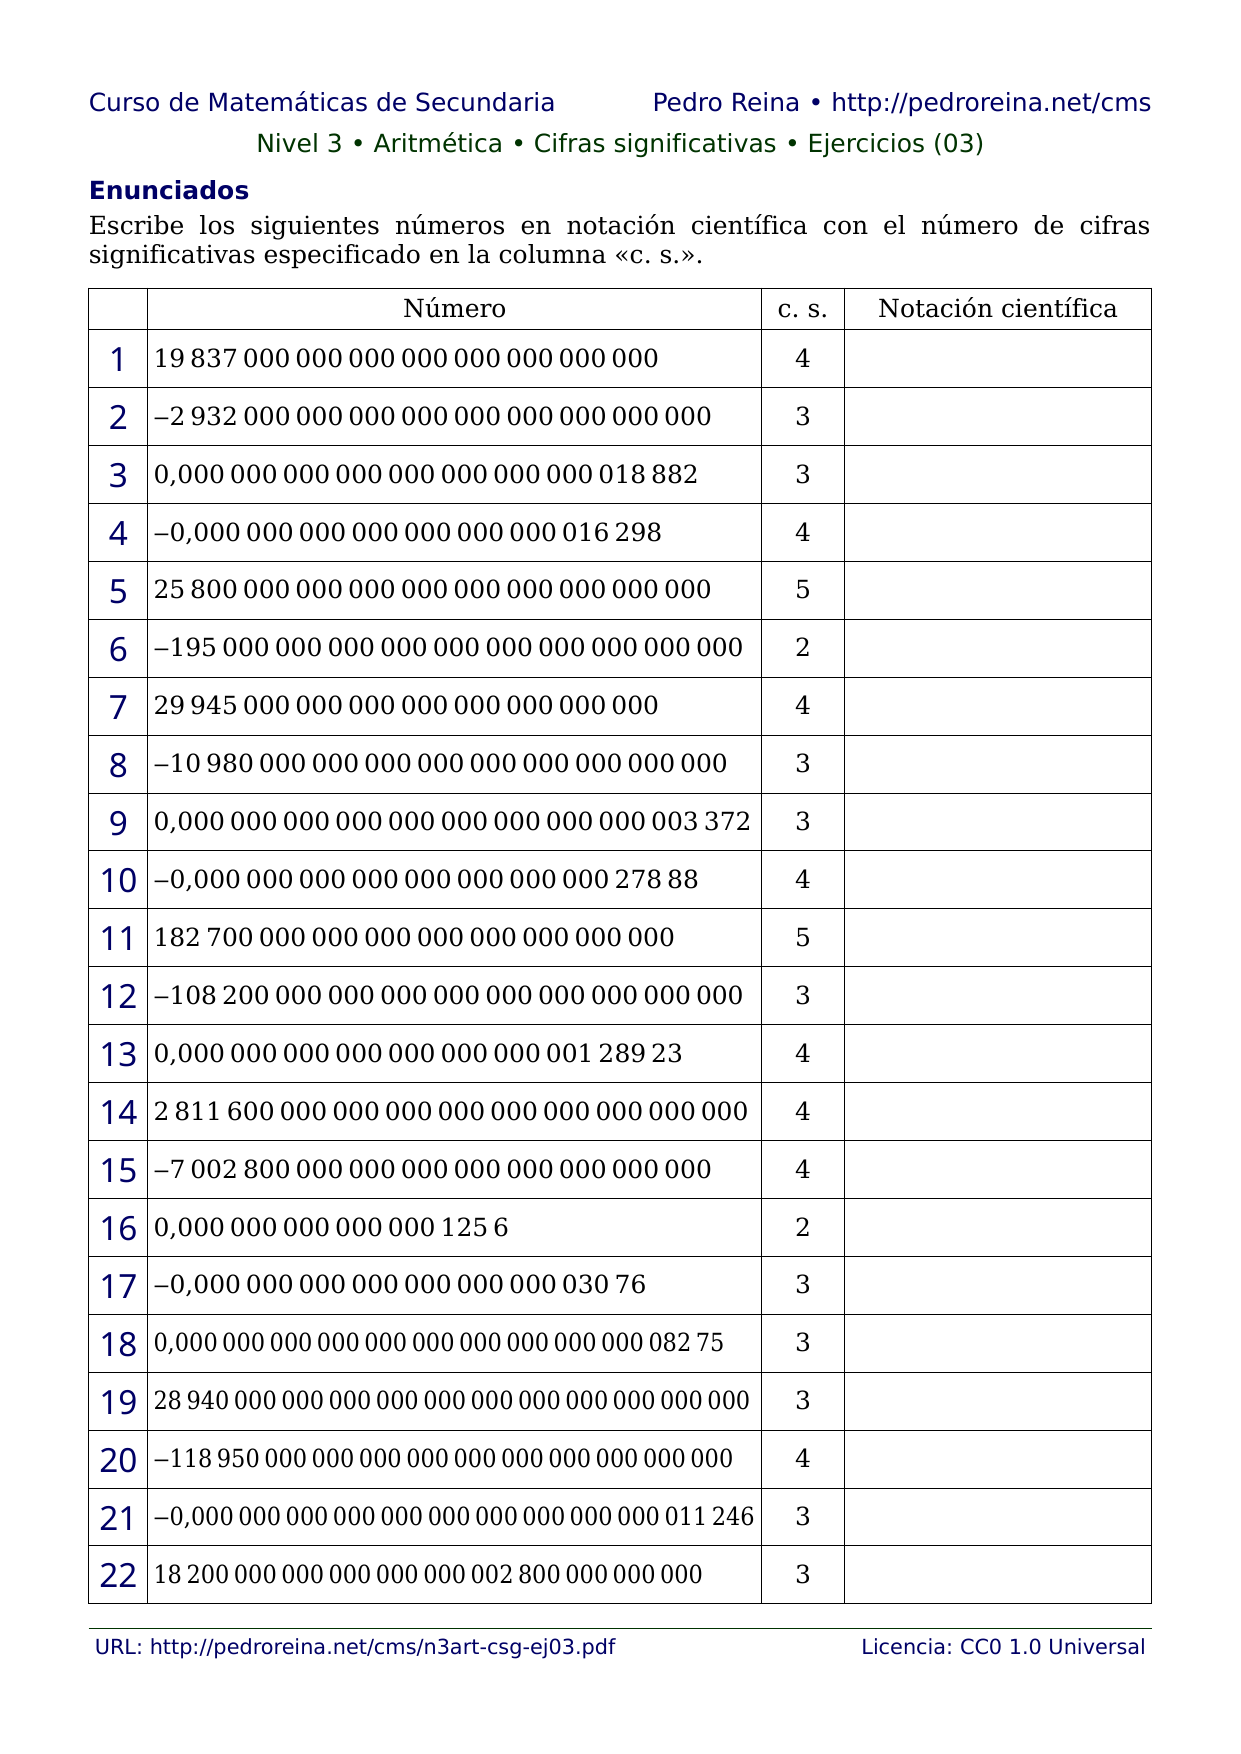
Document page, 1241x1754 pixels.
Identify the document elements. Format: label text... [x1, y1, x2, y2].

table_cell 3 [762, 1315, 844, 1372]
table_cell 2 [89, 388, 147, 445]
table_cell [845, 851, 1151, 908]
table_cell 18 200 000 000 000 000 000 002 800 000 000 000 [148, 1546, 761, 1603]
table_cell 3 [762, 388, 844, 445]
table_cell 4 [762, 1431, 844, 1487]
table_cell ‒0,000 000 000 000 000 000 000 016 298 [148, 504, 761, 561]
table_header c. s. [762, 289, 844, 329]
table_cell 16 [89, 1199, 147, 1256]
table_cell [845, 1546, 1151, 1603]
table_cell 4 [89, 504, 147, 561]
table_cell [845, 562, 1151, 619]
table_cell 17 [89, 1257, 147, 1314]
table_cell 29 945 000 000 000 000 000 000 000 000 [148, 678, 761, 734]
table_cell [845, 1431, 1151, 1487]
text Escribe los siguientes números en notación científica con el número de cifras significativas especificado en la columna «c. s.». [88, 211, 1152, 270]
table_cell [845, 909, 1151, 966]
table_cell 4 [762, 330, 844, 387]
table_cell 0,000 000 000 000 000 000 000 000 000 003 372 [148, 794, 761, 850]
table_cell 2 [762, 1199, 844, 1256]
table_cell 28 940 000 000 000 000 000 000 000 000 000 000 000 [148, 1373, 761, 1429]
table_cell 3 [762, 1546, 844, 1603]
table_cell 22 [89, 1546, 147, 1603]
table_cell ‒0,000 000 000 000 000 000 000 000 278 88 [148, 851, 761, 908]
table_cell 14 [89, 1083, 147, 1140]
table_header Número [148, 289, 761, 329]
text Nivel 3 • Aritmética • Cifras significativas • Ejercicios (03) [88, 129, 1152, 159]
table_cell ‒108 200 000 000 000 000 000 000 000 000 000 [148, 967, 761, 1024]
table_header [89, 289, 147, 329]
table_cell 4 [762, 1141, 844, 1198]
table_cell 3 [762, 794, 844, 850]
table_cell ‒0,000 000 000 000 000 000 000 000 000 000 011 246 [148, 1489, 761, 1545]
table_cell 3 [762, 446, 844, 503]
table_cell 15 [89, 1141, 147, 1198]
table_cell 4 [762, 678, 844, 734]
table_cell 3 [762, 1489, 844, 1545]
table_cell ‒2 932 000 000 000 000 000 000 000 000 000 [148, 388, 761, 445]
table_cell 5 [762, 909, 844, 966]
table_cell [845, 620, 1151, 677]
table_cell 7 [89, 678, 147, 734]
table_cell [845, 1025, 1151, 1082]
table_cell 3 [762, 1373, 844, 1429]
table_cell 0,000 000 000 000 000 000 000 000 000 000 082 75 [148, 1315, 761, 1372]
table_cell [845, 967, 1151, 1024]
table_cell 0,000 000 000 000 000 000 000 001 289 23 [148, 1025, 761, 1082]
table_cell 6 [89, 620, 147, 677]
table_cell 5 [89, 562, 147, 619]
table_cell [845, 1257, 1151, 1314]
table_cell 0,000 000 000 000 000 125 6 [148, 1199, 761, 1256]
table_cell 11 [89, 909, 147, 966]
table_cell [845, 678, 1151, 734]
table_cell 2 [762, 620, 844, 677]
table_cell 3 [89, 446, 147, 503]
table_cell 0,000 000 000 000 000 000 000 000 018 882 [148, 446, 761, 503]
table_cell 4 [762, 1025, 844, 1082]
text Curso de Matemáticas de Secundaria Pedro Reina • http://pedroreina.net/cms [88, 88, 1152, 118]
table_cell [845, 1199, 1151, 1256]
text Enunciados [88, 176, 1152, 206]
table_cell ‒118 950 000 000 000 000 000 000 000 000 000 000 [148, 1431, 761, 1487]
table_cell 13 [89, 1025, 147, 1082]
table_cell 4 [762, 504, 844, 561]
table_cell [845, 736, 1151, 792]
table_cell 5 [762, 562, 844, 619]
table_cell ‒10 980 000 000 000 000 000 000 000 000 000 [148, 736, 761, 792]
table_cell 20 [89, 1431, 147, 1487]
table_cell [845, 1373, 1151, 1429]
table_cell 21 [89, 1489, 147, 1545]
table_cell [845, 330, 1151, 387]
table_cell 1 [89, 330, 147, 387]
table_cell [845, 794, 1151, 850]
table_cell 18 [89, 1315, 147, 1372]
table_cell [845, 504, 1151, 561]
table_cell 3 [762, 736, 844, 792]
table_cell 182 700 000 000 000 000 000 000 000 000 [148, 909, 761, 966]
table_cell 19 837 000 000 000 000 000 000 000 000 [148, 330, 761, 387]
table_cell ‒7 002 800 000 000 000 000 000 000 000 000 [148, 1141, 761, 1198]
table_cell [845, 1141, 1151, 1198]
table_cell 12 [89, 967, 147, 1024]
table_cell 3 [762, 1257, 844, 1314]
table_cell 19 [89, 1373, 147, 1429]
table_cell ‒195 000 000 000 000 000 000 000 000 000 000 [148, 620, 761, 677]
table_cell 2 811 600 000 000 000 000 000 000 000 000 000 [148, 1083, 761, 1140]
table_cell 25 800 000 000 000 000 000 000 000 000 000 [148, 562, 761, 619]
table_cell [845, 388, 1151, 445]
table_cell 10 [89, 851, 147, 908]
table_cell [845, 446, 1151, 503]
table_cell 4 [762, 1083, 844, 1140]
table_cell 3 [762, 967, 844, 1024]
table_cell [845, 1083, 1151, 1140]
table_cell ‒0,000 000 000 000 000 000 000 030 76 [148, 1257, 761, 1314]
table_header Notación científica [845, 289, 1151, 329]
table_cell [845, 1315, 1151, 1372]
table_cell 4 [762, 851, 844, 908]
table_cell [845, 1489, 1151, 1545]
table_cell 8 [89, 736, 147, 792]
table_cell 9 [89, 794, 147, 850]
